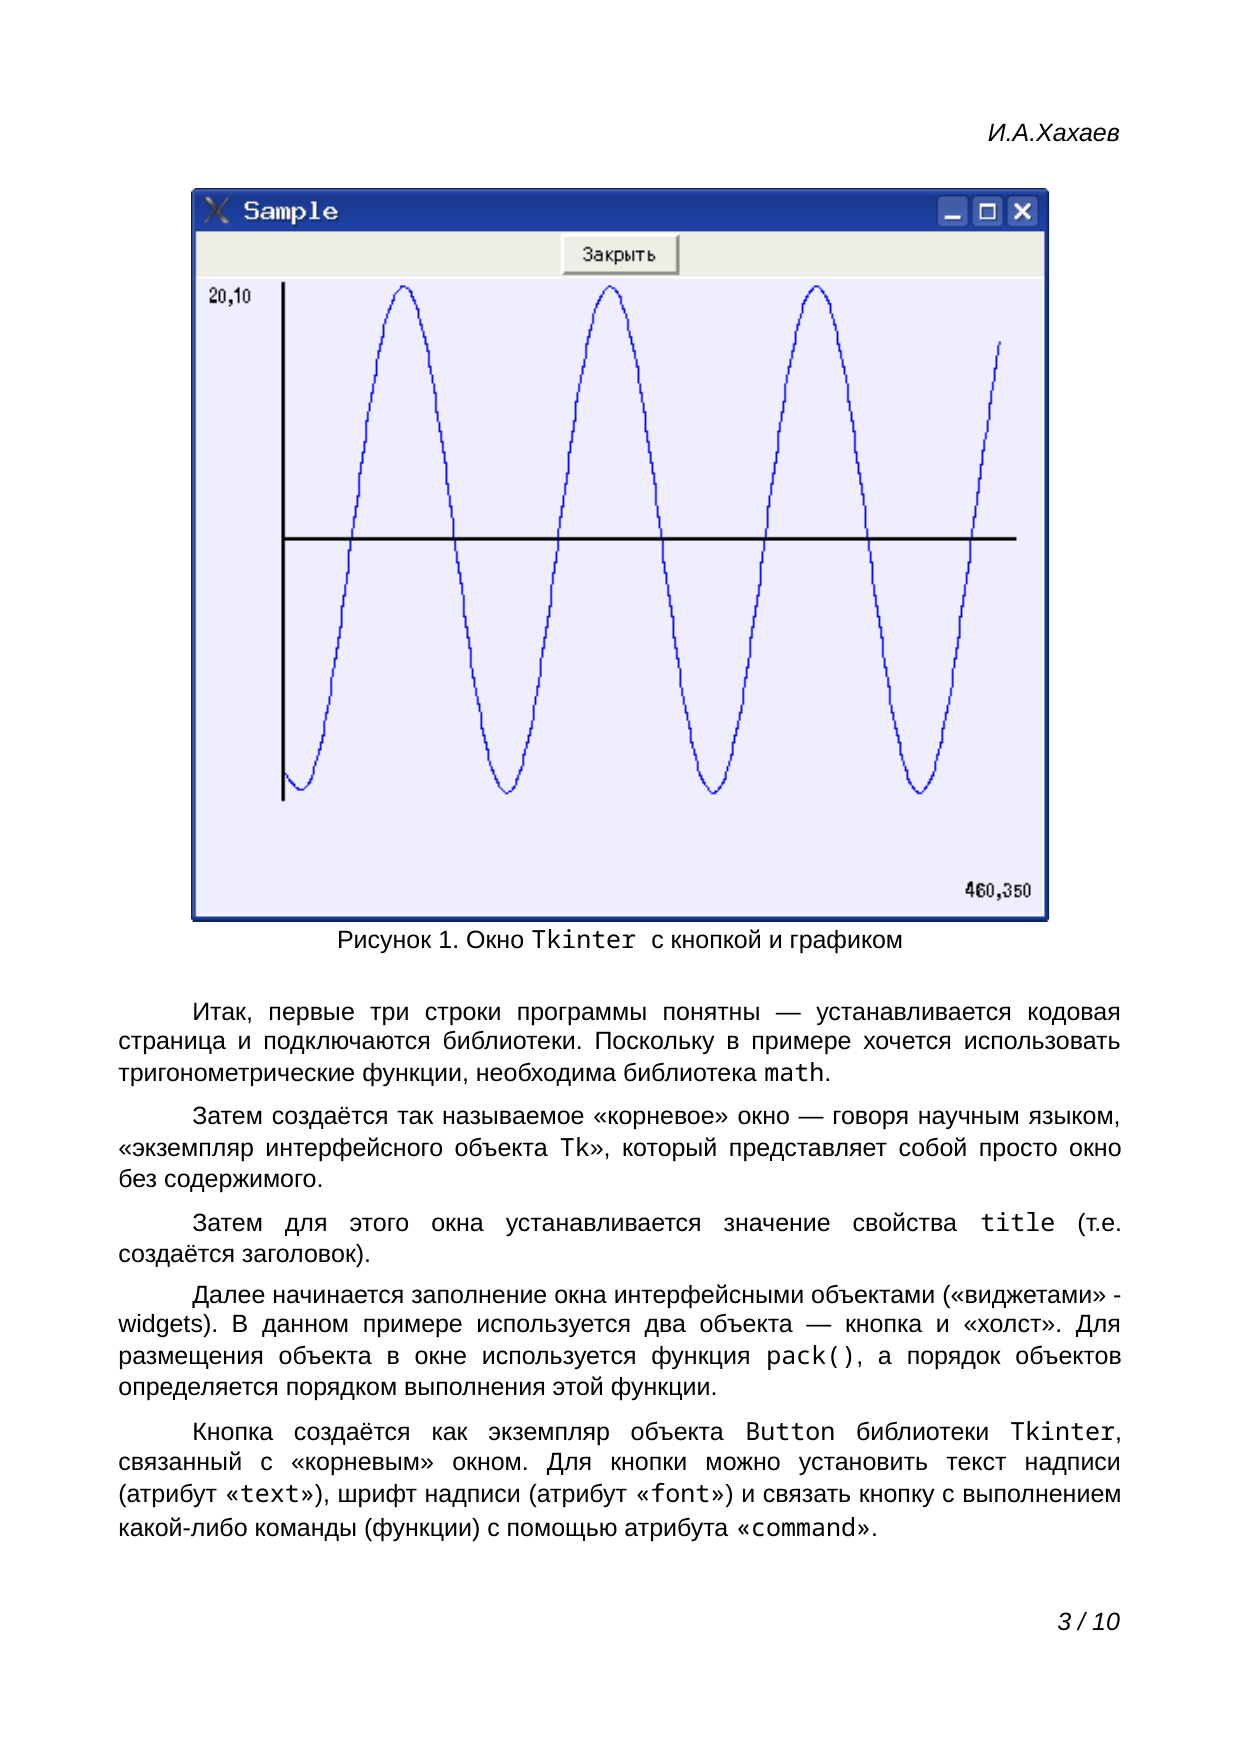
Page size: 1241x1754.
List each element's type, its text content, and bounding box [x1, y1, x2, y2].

text Итак, первые три строки программы понятны — устанавливается кодовая страница и подключаются библиотеки. Поскольку в примере хочется использовать тригонометрические функции, необходима библиотека math. [118, 997, 1122, 1088]
picture [191, 188, 1050, 922]
text Кнопка создаётся как экземпляр объекта Button библиотеки Tkinter, связанный с «корневым» окном. Для кнопки можно установить текст надписи (атрибут «text»), шрифт надписи (атрибут «font») и связать кнопку с выполнением какой-либо команды (функции) с помощью атрибута «command». [118, 1413, 1122, 1544]
text Затем создаётся так называемое «корневое» окно — говоря научным языком, «экземпляр интерфейсного объекта Tk», который представляет собой просто окно без содержимого. [118, 1101, 1122, 1192]
text Рисунок 1. Окно Tkinter с кнопкой и графиком [191, 922, 1049, 956]
text Затем для этого окна устанавливается значение свойства title (т.е. создаётся заголовок). [118, 1205, 1122, 1268]
text Далее начинается заполнение окна интерфейсными объектами («виджетами» - widgets). В данном примере используется два объекта — кнопка и «холст». Для размещения объекта в окне используется функция pack(), а порядок объектов определяется порядком выполнения этой функции. [118, 1280, 1122, 1401]
